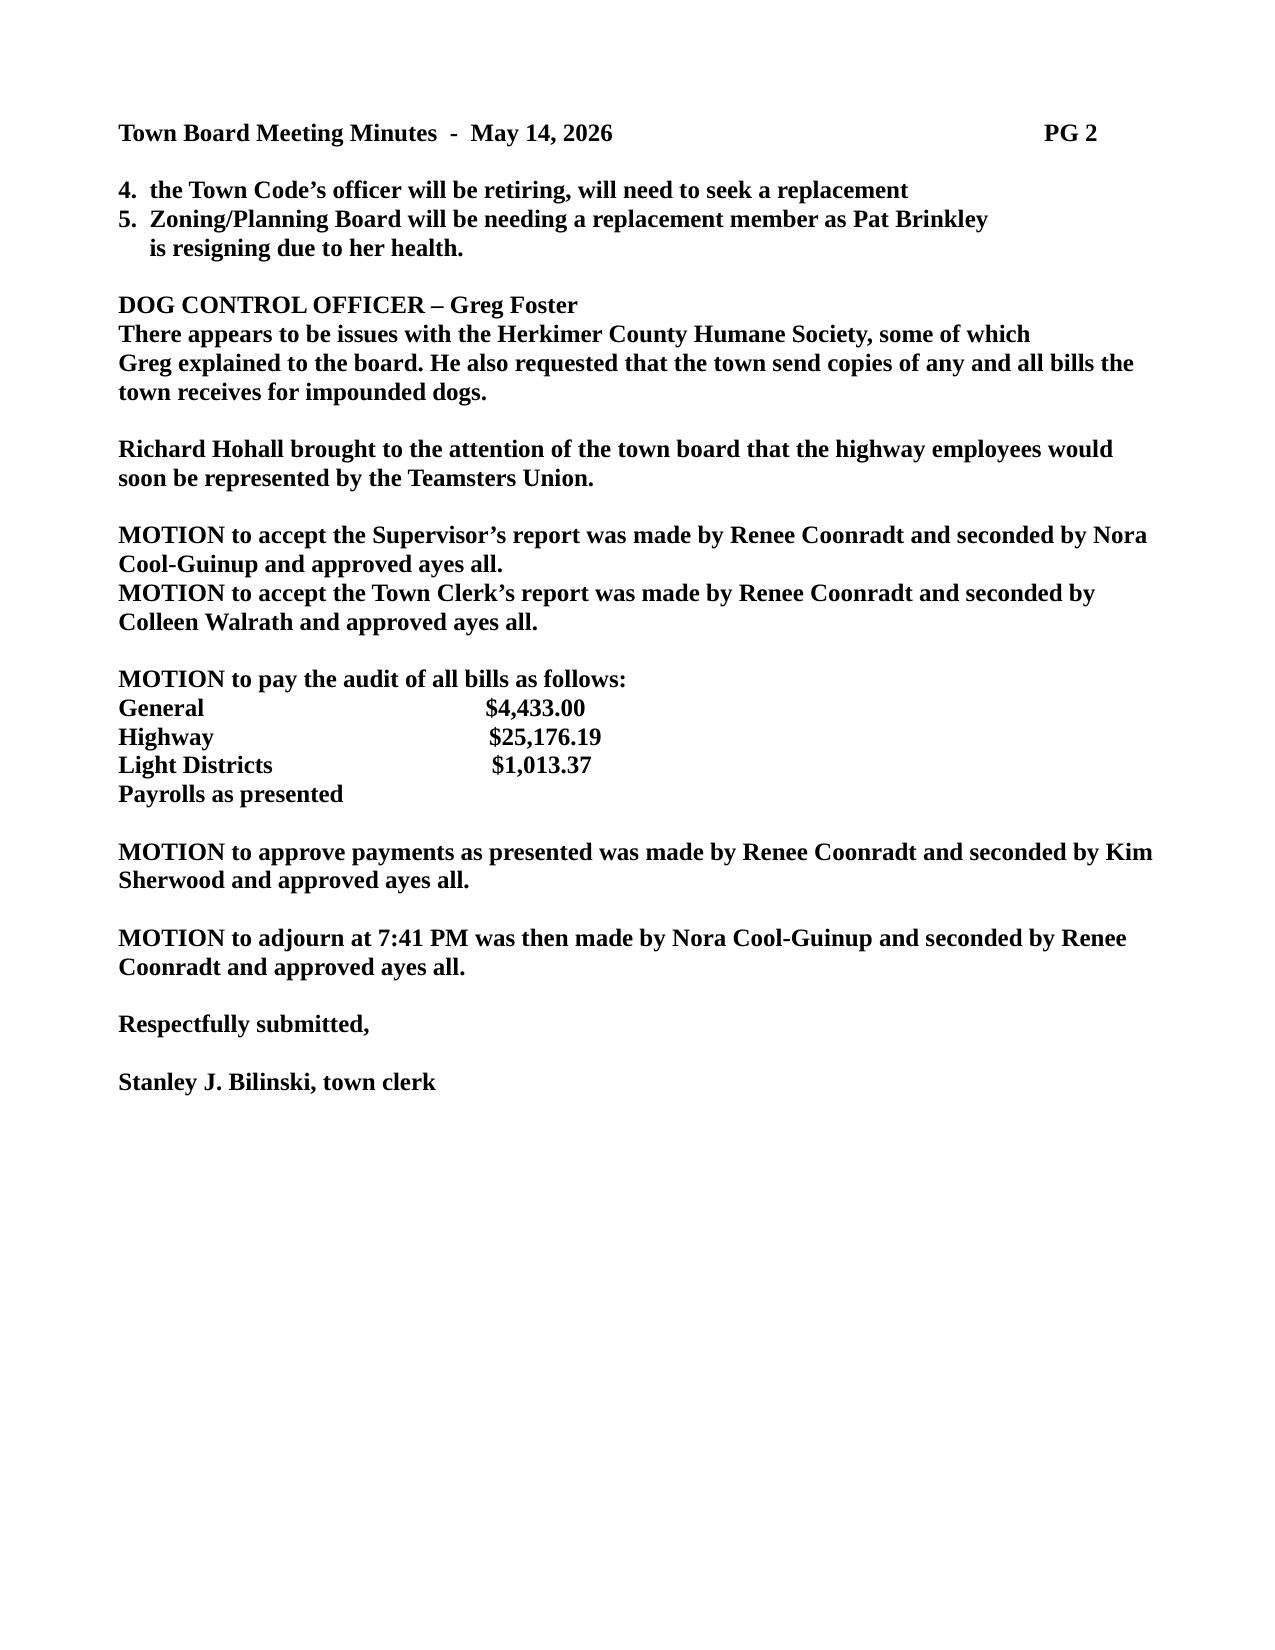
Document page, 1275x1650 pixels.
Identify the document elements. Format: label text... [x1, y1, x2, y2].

text Greg explained to the board. He also requested that the town send copies of any and all bills the town receives for impounded dogs. [118, 348, 1157, 406]
text DOG CONTROL OFFICER – Greg Foster [118, 291, 1157, 319]
text 4. the Town Code’s officer will be retiring, will need to seek a replacement [118, 176, 1157, 204]
text MOTION to accept the Supervisor’s report was made by Renee Coonradt and seconded by Nora Cool-Guinup and approved ayes all. [118, 521, 1157, 578]
text Highway $25,176.19 [118, 722, 1157, 751]
text Town Board Meeting Minutes - May 14, 2026 PG 2 [118, 118, 1157, 147]
text is resigning due to her health. [118, 233, 1157, 262]
text Stanley J. Bilinski, town clerk [118, 1067, 1157, 1096]
text General $4,433.00 [118, 693, 1157, 722]
text Light Districts $1,013.37 [118, 751, 1157, 779]
text MOTION to adjourn at 7:41 PM was then made by Nora Cool-Guinup and seconded by Renee Coonradt and approved ayes all. [118, 923, 1157, 981]
text There appears to be issues with the Herkimer County Humane Society, some of which [118, 319, 1157, 348]
text MOTION to approve payments as presented was made by Renee Coonradt and seconded by Kim Sherwood and approved ayes all. [118, 837, 1157, 894]
text 5. Zoning/Planning Board will be needing a replacement member as Pat Brinkley [118, 204, 1157, 233]
text Richard Hohall brought to the attention of the town board that the highway employees would soon be represented by the Teamsters Union. [118, 434, 1157, 492]
text Payrolls as presented [118, 779, 1157, 808]
text MOTION to pay the audit of all bills as follows: [118, 664, 1157, 693]
text Respectfully submitted, [118, 1009, 1157, 1038]
text MOTION to accept the Town Clerk’s report was made by Renee Coonradt and seconded by Colleen Walrath and approved ayes all. [118, 578, 1157, 636]
